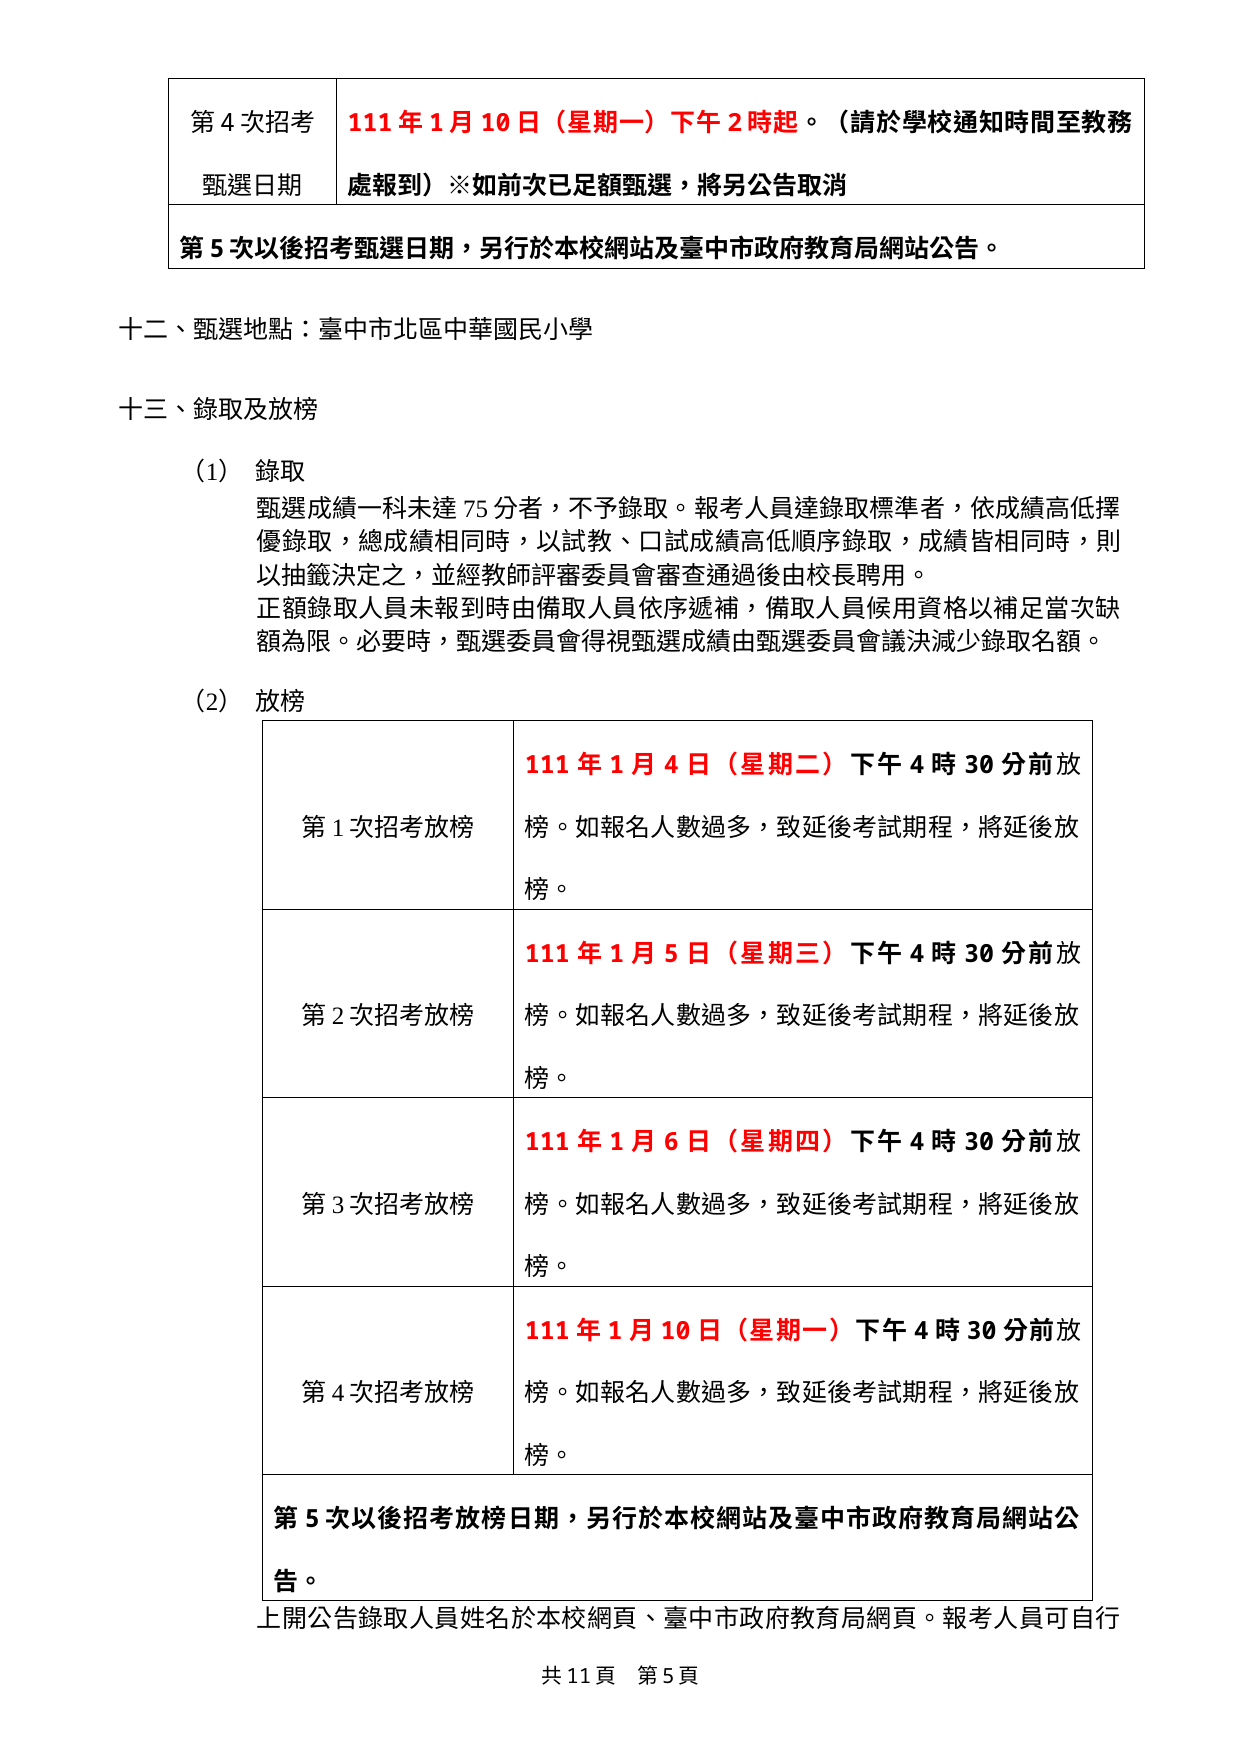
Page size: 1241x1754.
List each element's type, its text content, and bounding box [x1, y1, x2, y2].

table_cell 第5次以後招考放榜日期，另行於本校網站及臺中市政府教育局網站公告。 [263, 1475, 1092, 1600]
table_header 111年1月4日（星期二）下午4時30分前放榜。如報名人數過多，致延後考試期程，將延後放榜。 [514, 721, 1092, 908]
table_cell 111年1月10日（星期一）下午2時起。（請於學校通知時間至教務處報到）※如前次已足額甄選，將另公告取消 [337, 79, 1144, 204]
list 錄取 [181, 428, 1122, 491]
table_cell 第4次招考 甄選日期 [169, 79, 336, 204]
text 甄選成績一科未達75分者，不予錄取。報考人員達錄取標準者，依成績高低擇優錄取，總成績相同時，以試教、口試成績高低順序錄取，成績皆相同時，則以抽籤決定之，並經教師評審委員會審查通過後由校長聘用。 [257, 491, 1122, 591]
list 放榜 [181, 657, 1122, 720]
text 正額錄取人員未報到時由備取人員依序遞補，備取人員候用資格以補足當次缺額為限。必要時，甄選委員會得視甄選成績由甄選委員會議決減少錄取名額。 [257, 591, 1122, 657]
table_cell 第5次以後招考甄選日期，另行於本校網站及臺中市政府教育局網站公告。 [169, 205, 1144, 268]
text 十二、甄選地點：臺中市北區中華國民小學 [118, 286, 1122, 348]
table_cell 111年1月10日（星期一）下午4時30分前放榜。如報名人數過多，致延後考試期程，將延後放榜。 [514, 1287, 1092, 1474]
table_cell 第2次招考放榜 [263, 910, 513, 1097]
table_cell 111年1月6日（星期四）下午4時30分前放榜。如報名人數過多，致延後考試期程，將延後放榜。 [514, 1098, 1092, 1286]
table_cell 111年1月5日（星期三）下午4時30分前放榜。如報名人數過多，致延後考試期程，將延後放榜。 [514, 910, 1092, 1097]
text 上開公告錄取人員姓名於本校網頁、臺中市政府教育局網頁。報考人員可自行 [257, 1601, 1122, 1634]
table_cell 第4次招考放榜 [263, 1287, 513, 1474]
table_cell 第3次招考放榜 [263, 1098, 513, 1286]
text 十三、錄取及放榜 [118, 366, 1122, 428]
table_header 第1次招考放榜 [263, 721, 513, 908]
